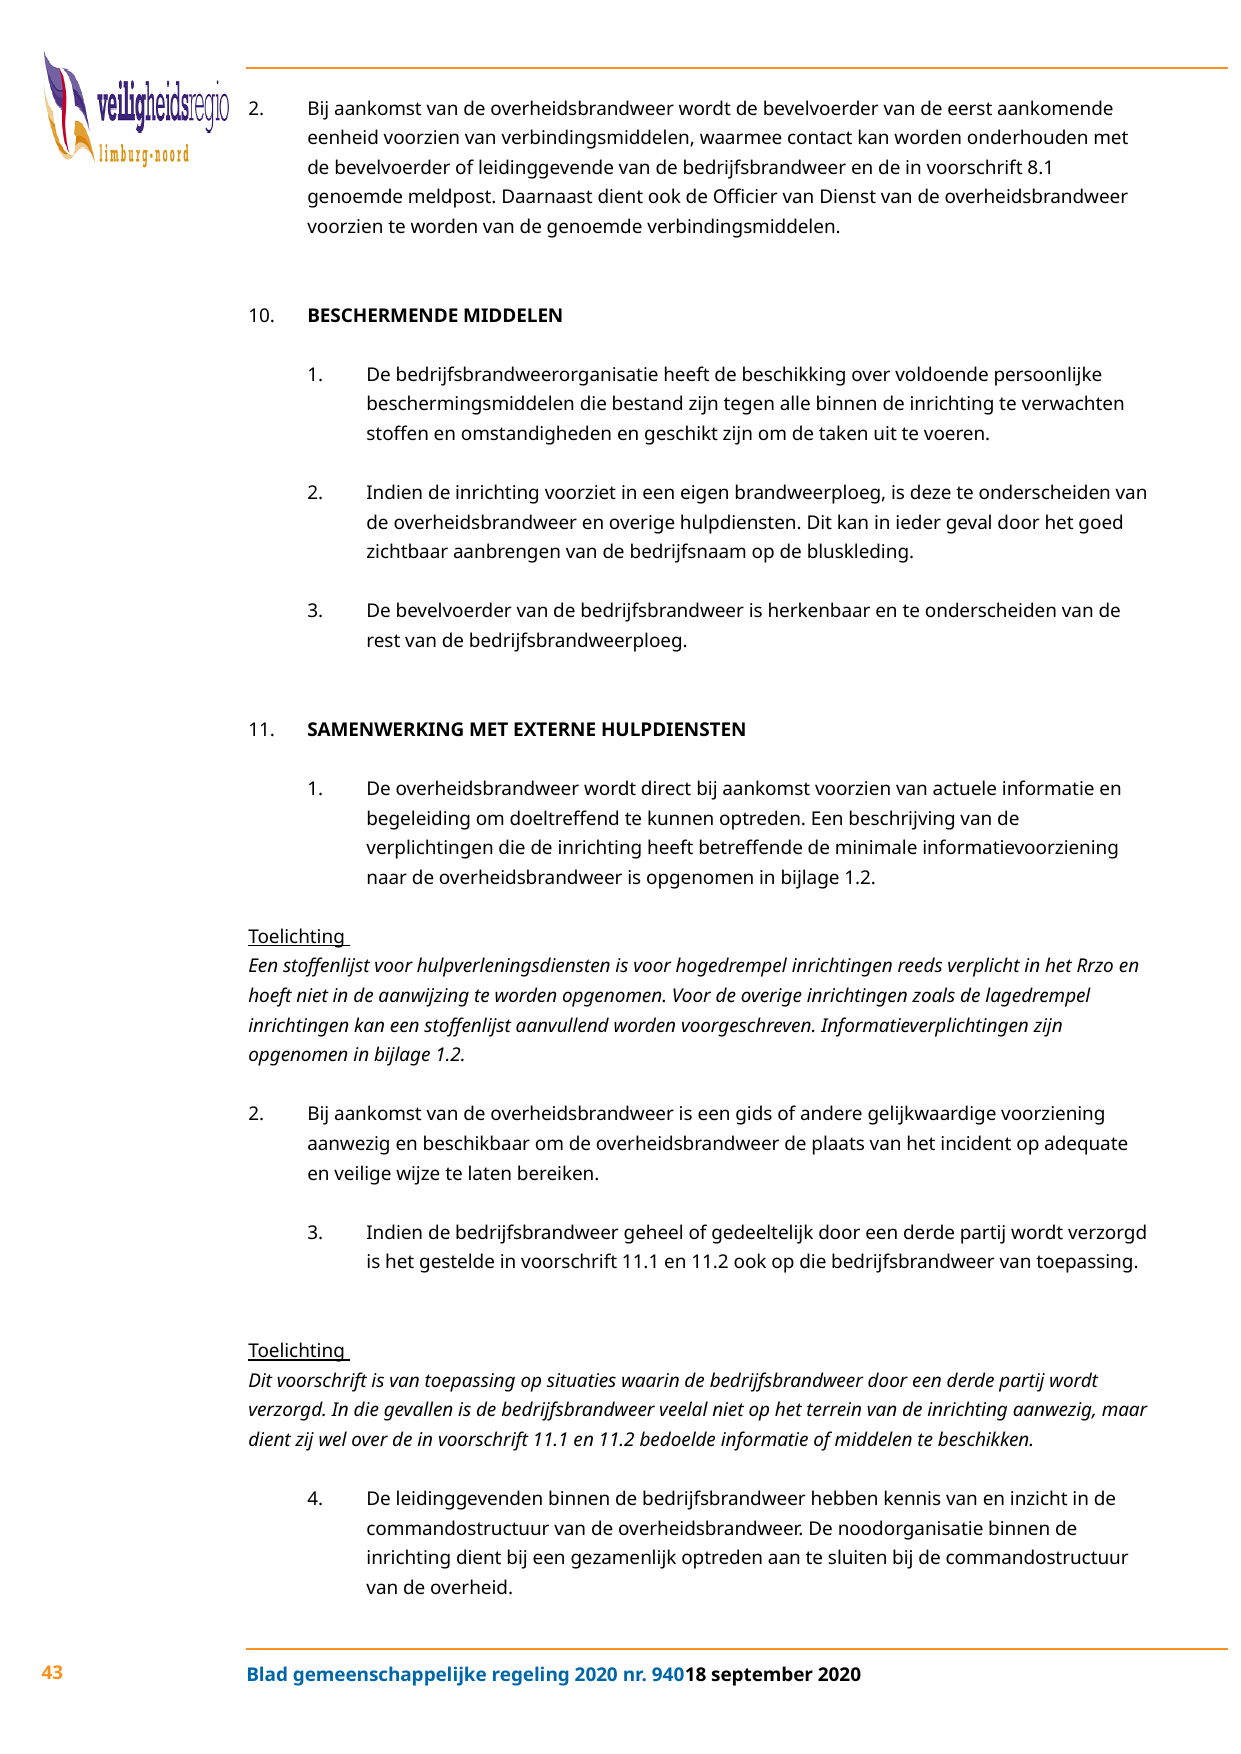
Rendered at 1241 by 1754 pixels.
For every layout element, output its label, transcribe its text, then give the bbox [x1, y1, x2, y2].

text Dit voorschrift is van toepassing op situaties waarin de bedrijfsbrandweer door een derde partij wordt verzorgd. In die gevallen is de bedrijfsbrandweer veelal niet op het terrein van de inrichting aanwezig, maar dient zij wel over de in voorschrift 11.1 en 11.2 bedoelde informatie of middelen te beschikken. [248, 1367, 1152, 1452]
list BESCHERMENDE MIDDELEN [248, 302, 1152, 328]
list Bij aankomst van de overheidsbrandweer wordt de bevelvoerder van de eerst aankomende eenheid voorzien van verbindingsmiddelen, waarmee contact kan worden onderhouden met de bevelvoerder of leidinggevende van de bedrijfsbrandweer en de in voorschrift 8.1 genoemde meldpost. Daarnaast dient ook de Officier van Dienst van de overheidsbrandweer voorzien te worden van de genoemde verbindingsmiddelen. [248, 95, 1152, 239]
list De bevelvoerder van de bedrijfsbrandweer is herkenbaar en te onderscheiden van de rest van de bedrijfsbrandweerploeg. [307, 598, 1152, 653]
picture [41, 47, 231, 172]
list Bij aankomst van de overheidsbrandweer is een gids of andere gelijkwaardige voorziening aanwezig en beschikbaar om de overheidsbrandweer de plaats van het incident op adequate en veilige wijze te laten bereiken. [248, 1101, 1152, 1186]
text Toelichting [248, 1337, 1152, 1363]
list De leidinggevenden binnen de bedrijfsbrandweer hebben kennis van en inzicht in de commandostructuur van de overheidsbrandweer. De noodorganisatie binnen de inrichting dient bij een gezamenlijk optreden aan te sluiten bij de commandostructuur van de overheid. [307, 1485, 1152, 1600]
list Indien de inrichting voorziet in een eigen brandweerploeg, is deze te onderscheiden van de overheidsbrandweer en overige hulpdiensten. Dit kan in ieder geval door het goed zichtbaar aanbrengen van de bedrijfsnaam op de bluskleding. [307, 479, 1152, 564]
text Een stoffenlijst voor hulpverleningsdiensten is voor hogedrempel inrichtingen reeds verplicht in het Rrzo en hoeft niet in de aanwijzing te worden opgenomen. Voor de overige inrichtingen zoals de lagedrempel inrichtingen kan een stoffenlijst aanvullend worden voorgeschreven. Informatieverplichtingen zijn opgenomen in bijlage 1.2. [248, 953, 1152, 1067]
list SAMENWERKING MET EXTERNE HULPDIENSTEN [248, 716, 1152, 742]
text Toelichting [248, 923, 1152, 949]
list De overheidsbrandweer wordt direct bij aankomst voorzien van actuele informatie en begeleiding om doeltreffend te kunnen optreden. Een beschrijving van de verplichtingen die de inrichting heeft betreffende de minimale informatievoorziening naar de overheidsbrandweer is opgenomen in bijlage 1.2. [307, 775, 1152, 890]
list De bedrijfsbrandweerorganisatie heeft de beschikking over voldoende persoonlijke beschermingsmiddelen die bestand zijn tegen alle binnen de inrichting te verwachten stoffen en omstandigheden en geschikt zijn om de taken uit te voeren. [307, 361, 1152, 446]
list Indien de bedrijfsbrandweer geheel of gedeeltelijk door een derde partij wordt verzorgd is het gestelde in voorschrift 11.1 en 11.2 ook op die bedrijfsbrandweer van toepassing. [307, 1219, 1152, 1274]
